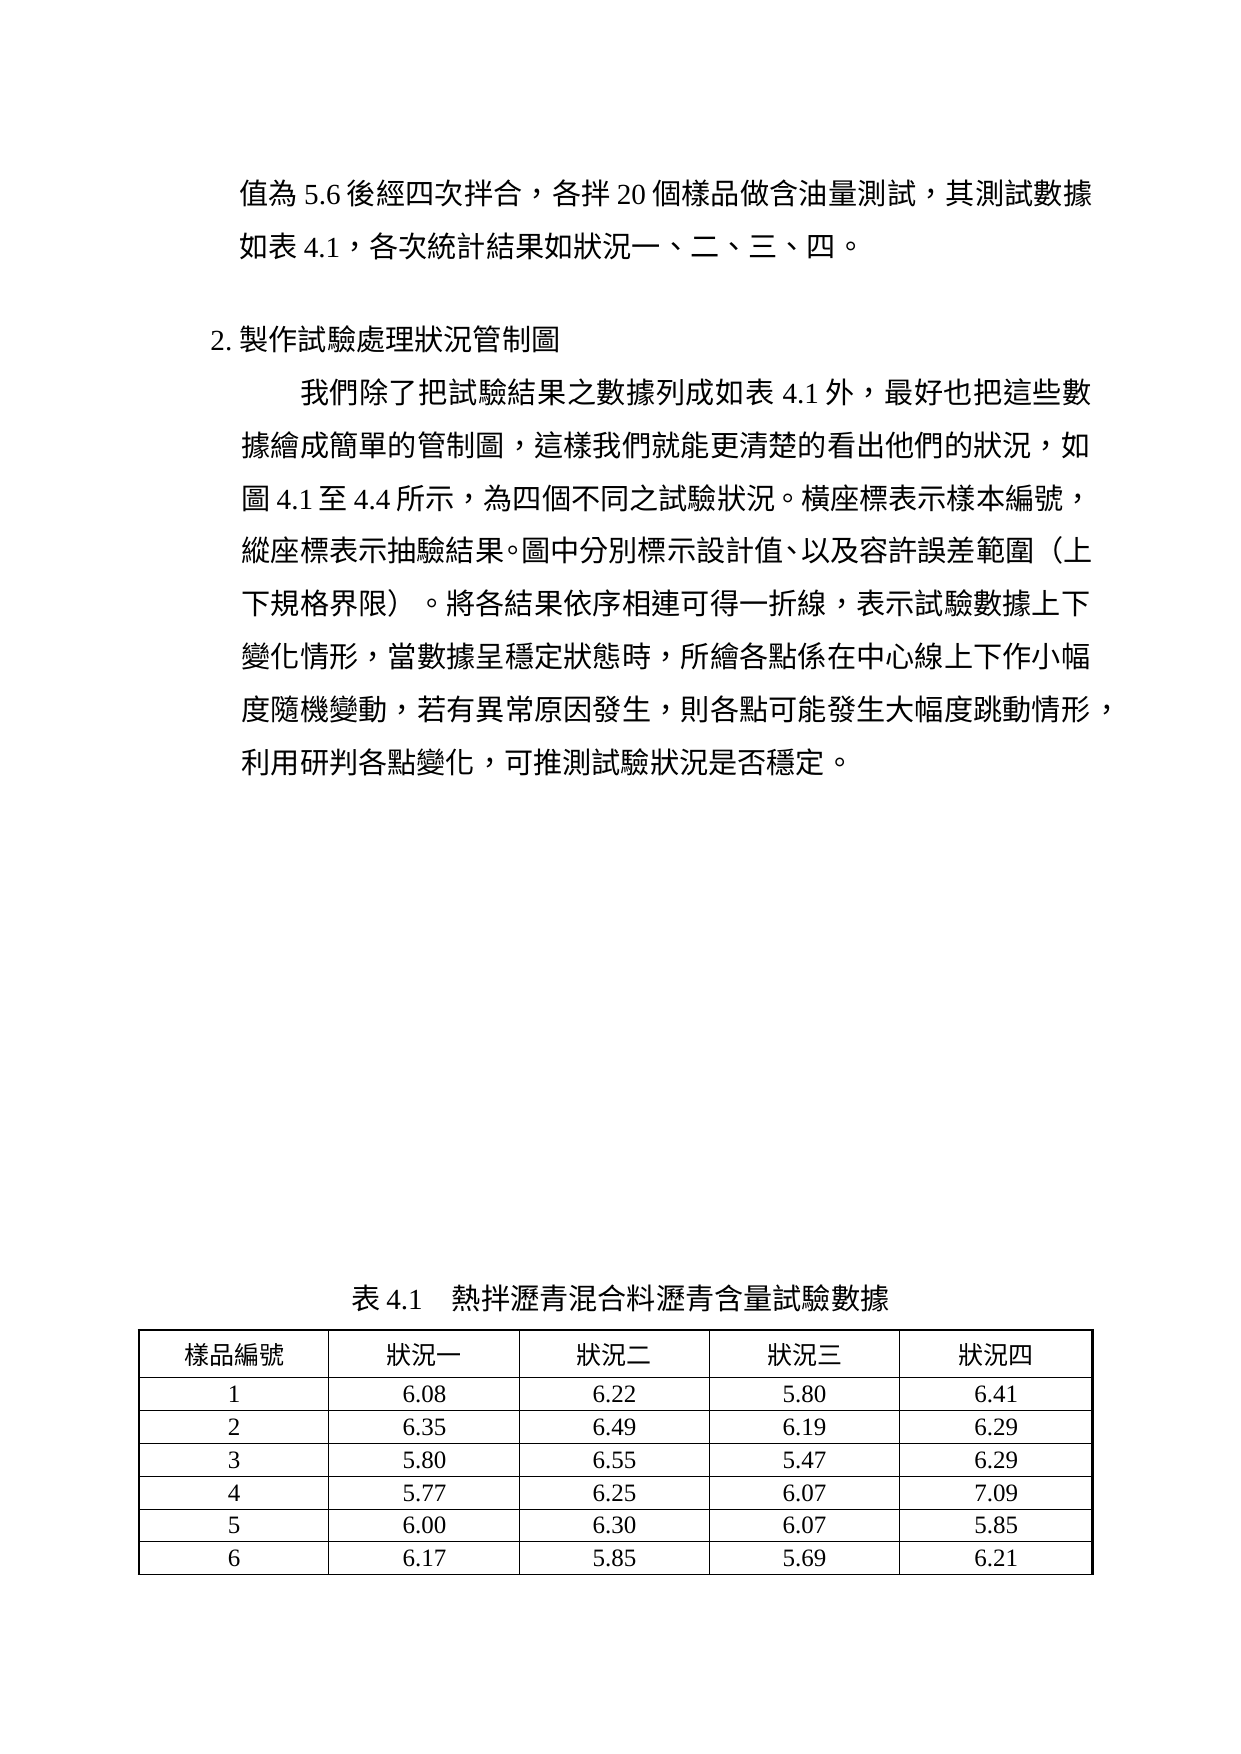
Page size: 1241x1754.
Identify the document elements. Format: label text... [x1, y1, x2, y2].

table_cell 6.17 [329, 1542, 519, 1574]
table_cell 6.25 [520, 1477, 709, 1508]
table_cell 6.29 [900, 1444, 1091, 1476]
table_cell 1 [140, 1378, 328, 1410]
table_cell 5.85 [900, 1510, 1091, 1541]
table_cell 5 [140, 1510, 328, 1541]
table_header 狀況一 [329, 1331, 519, 1377]
text 我們除了把試驗結果之數據列成如表4.1外，最好也把這些數據繪成簡單的管制圖，這樣我們就能更清楚的看出他們的狀況，如圖4.1至4.4所示，為四個不同之試驗狀況。橫座標表示樣本編號，縱座標表示抽驗結果。圖中分別標示設計值、以及容許誤差範圍（上下規格界限）。將各結果依序相連可得一折線，表示試驗數據上下變化情形，當數據呈穩定狀態時，所繪各點係在中心線上下作小幅度隨機變動，若有異常原因發生，則各點可能發生大幅度跳動情形，利用研判各點變化，可推測試驗狀況是否穩定。 [241, 369, 1092, 782]
table_header 狀況三 [710, 1331, 899, 1377]
text 2. 製作試驗處理狀況管制圖 [210, 317, 1092, 359]
table_cell 6.41 [900, 1378, 1091, 1410]
table_header 狀況二 [520, 1331, 709, 1377]
table_cell 2 [140, 1411, 328, 1443]
table_cell 5.69 [710, 1542, 899, 1574]
table_cell 6.19 [710, 1411, 899, 1443]
table_cell 5.80 [329, 1444, 519, 1476]
table_cell 6.07 [710, 1477, 899, 1508]
table_header 狀況四 [900, 1331, 1091, 1377]
table_cell 6.00 [329, 1510, 519, 1541]
table_cell 3 [140, 1444, 328, 1476]
table_cell 6.29 [900, 1411, 1091, 1443]
table_cell 6.21 [900, 1542, 1091, 1574]
table_cell 6.22 [520, 1378, 709, 1410]
table_cell 5.77 [329, 1477, 519, 1508]
table_cell 6 [140, 1542, 328, 1574]
table_cell 6.30 [520, 1510, 709, 1541]
text 值為5.6後經四次拌合，各拌20個樣品做含油量測試，其測試數據如表4.1，各次統計結果如狀況一、二、三、四。 [210, 171, 1092, 266]
table_cell 6.49 [520, 1411, 709, 1443]
table_cell 6.55 [520, 1444, 709, 1476]
table_cell 5.80 [710, 1378, 899, 1410]
text 表4.1 熱拌瀝青混合料瀝青含量試驗數據 [148, 1276, 1092, 1318]
table_cell 4 [140, 1477, 328, 1508]
table_cell 5.47 [710, 1444, 899, 1476]
table_cell 7.09 [900, 1477, 1091, 1508]
table_cell 5.85 [520, 1542, 709, 1574]
table_cell 6.08 [329, 1378, 519, 1410]
table_cell 6.07 [710, 1510, 899, 1541]
table_header 樣品編號 [140, 1331, 328, 1377]
table_cell 6.35 [329, 1411, 519, 1443]
